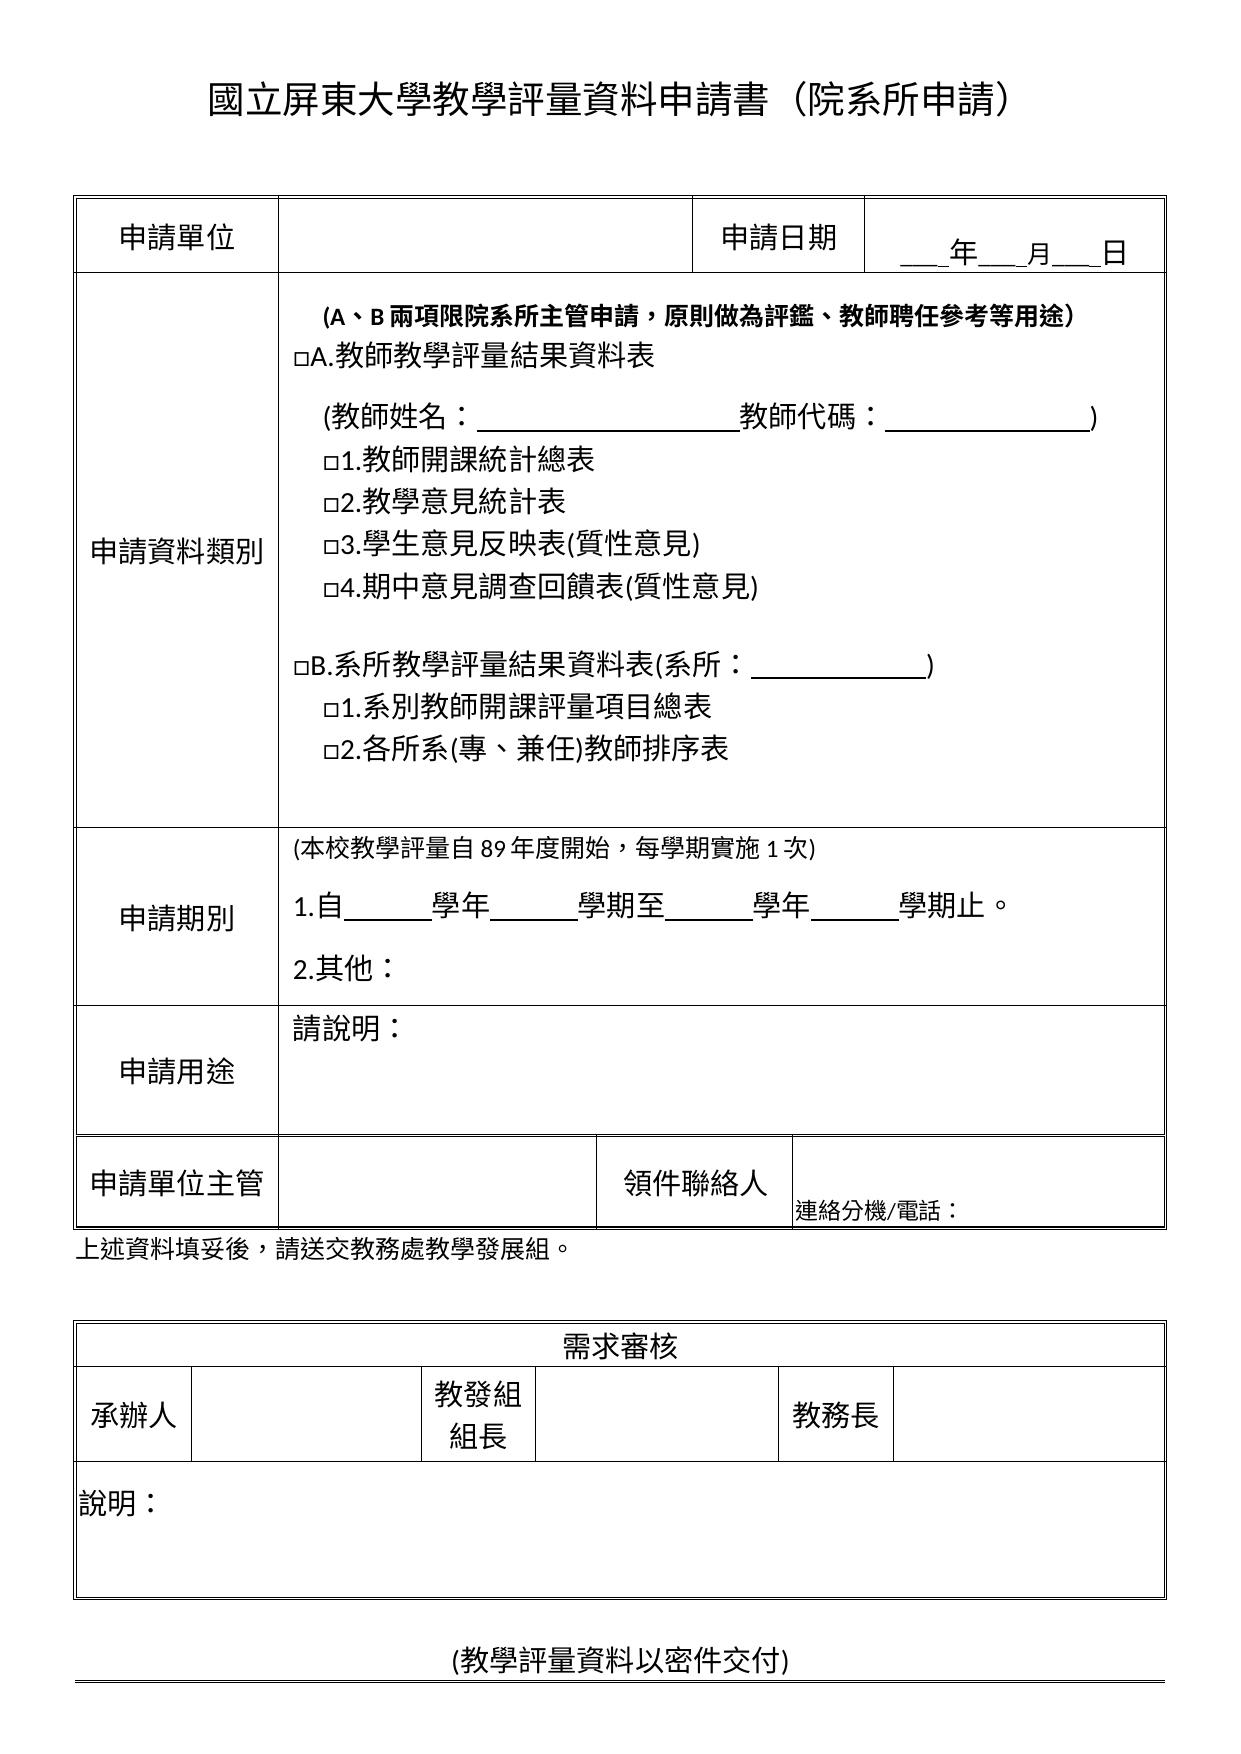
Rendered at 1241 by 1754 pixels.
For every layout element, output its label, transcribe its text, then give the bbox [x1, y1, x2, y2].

table_cell (本校教學評量自89年度開始，每學期實施1次) 1.自 學年 學期至 學年 學期止。 2.其他： [279, 828, 1164, 1005]
table_cell 說明： [77, 1462, 1164, 1597]
table_header 申請單位 [77, 199, 278, 272]
table_header 需求審核 [77, 1324, 1164, 1366]
table_cell 承辦人 [77, 1367, 191, 1461]
table_cell 請說明： [279, 1006, 1164, 1134]
table_cell 申請資料類別 [77, 273, 278, 827]
table_header 申請日期 [693, 199, 864, 272]
table_cell [536, 1367, 778, 1461]
table_cell 連絡分機/電話： [793, 1137, 1164, 1226]
table_cell 教務長 [779, 1367, 893, 1461]
table_cell 教發組組長 [422, 1367, 535, 1461]
table_cell [279, 1137, 596, 1226]
table_cell [192, 1367, 421, 1461]
table_cell (A、B兩項限院系所主管申請，原則做為評鑑、教師聘任參考等用途） □A.教師教學評量結果資料表 (教師姓名： 教師代碼： ) □1.教師開課統計總表 □2.教學意見統計表 □3.學生意見反映表(質性意見) □4.期中意見調查回饋表(質性意見) □B.系所教學評量結果資料表(系所： ) □1.系別教師開課評量項目總表 □2.各所系(專、兼任)教師排序表 [279, 273, 1164, 827]
table_cell [894, 1367, 1164, 1461]
table_cell (教學評量資料以密件交付) [75, 1600, 1165, 1680]
table_cell 領件聯絡人 [597, 1137, 792, 1226]
table_cell 申請用途 [77, 1006, 278, 1134]
table_header ___ 年___ 月___ 日 [865, 199, 1164, 272]
table_cell 申請單位主管 [77, 1137, 278, 1226]
table_cell 申請期別 [77, 828, 278, 1005]
table_header [279, 199, 692, 272]
text 國立屏東大學教學評量資料申請書（院系所申請） [75, 70, 1165, 124]
text 上述資料填妥後，請送交教務處教學發展組。 [75, 1230, 1165, 1266]
